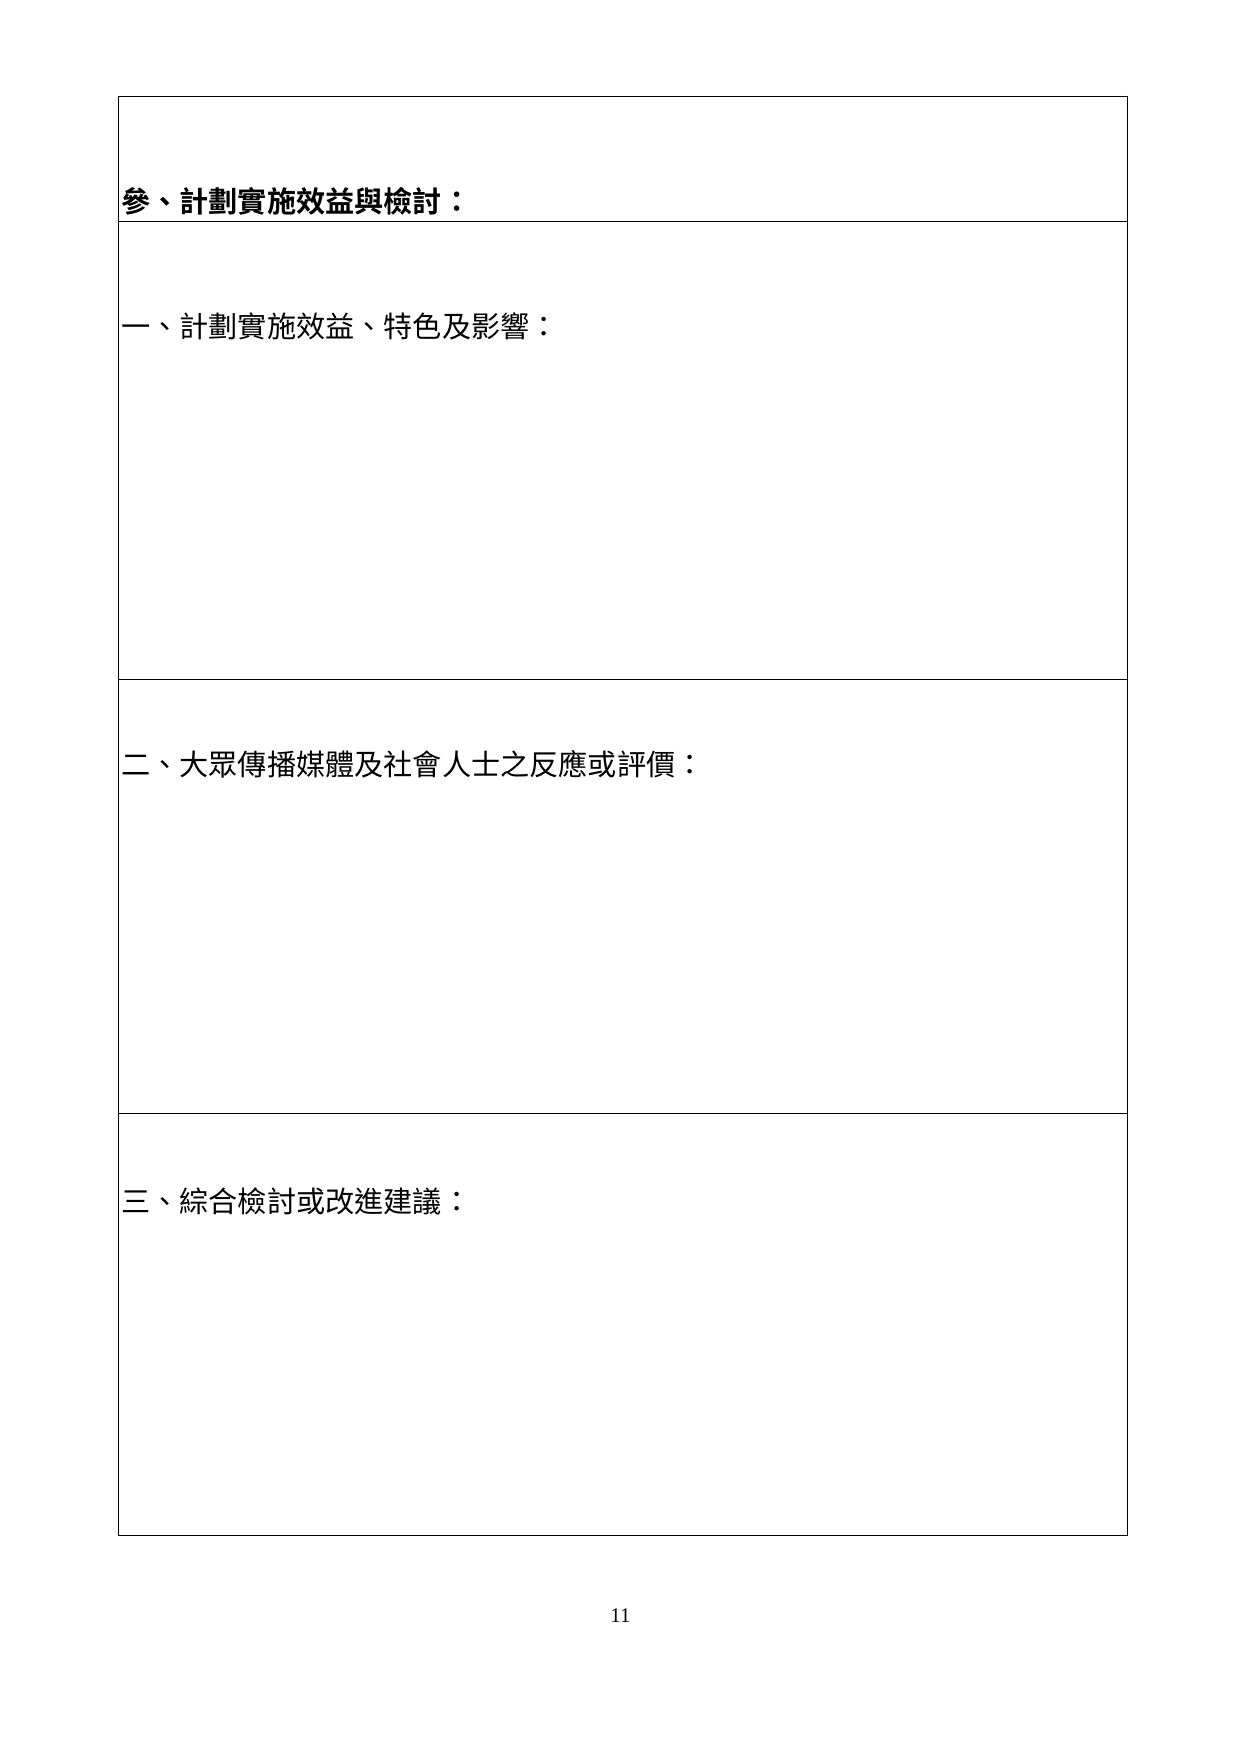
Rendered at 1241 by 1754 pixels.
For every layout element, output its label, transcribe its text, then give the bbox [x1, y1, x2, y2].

table_cell 一、計劃實施效益、特色及影響： [119, 222, 1127, 679]
table_header 參、計劃實施效益與檢討： [119, 97, 1127, 221]
table_cell 三、綜合檢討或改進建議： [119, 1114, 1127, 1534]
table_cell 二、大眾傳播媒體及社會人士之反應或評價： [119, 680, 1127, 1113]
